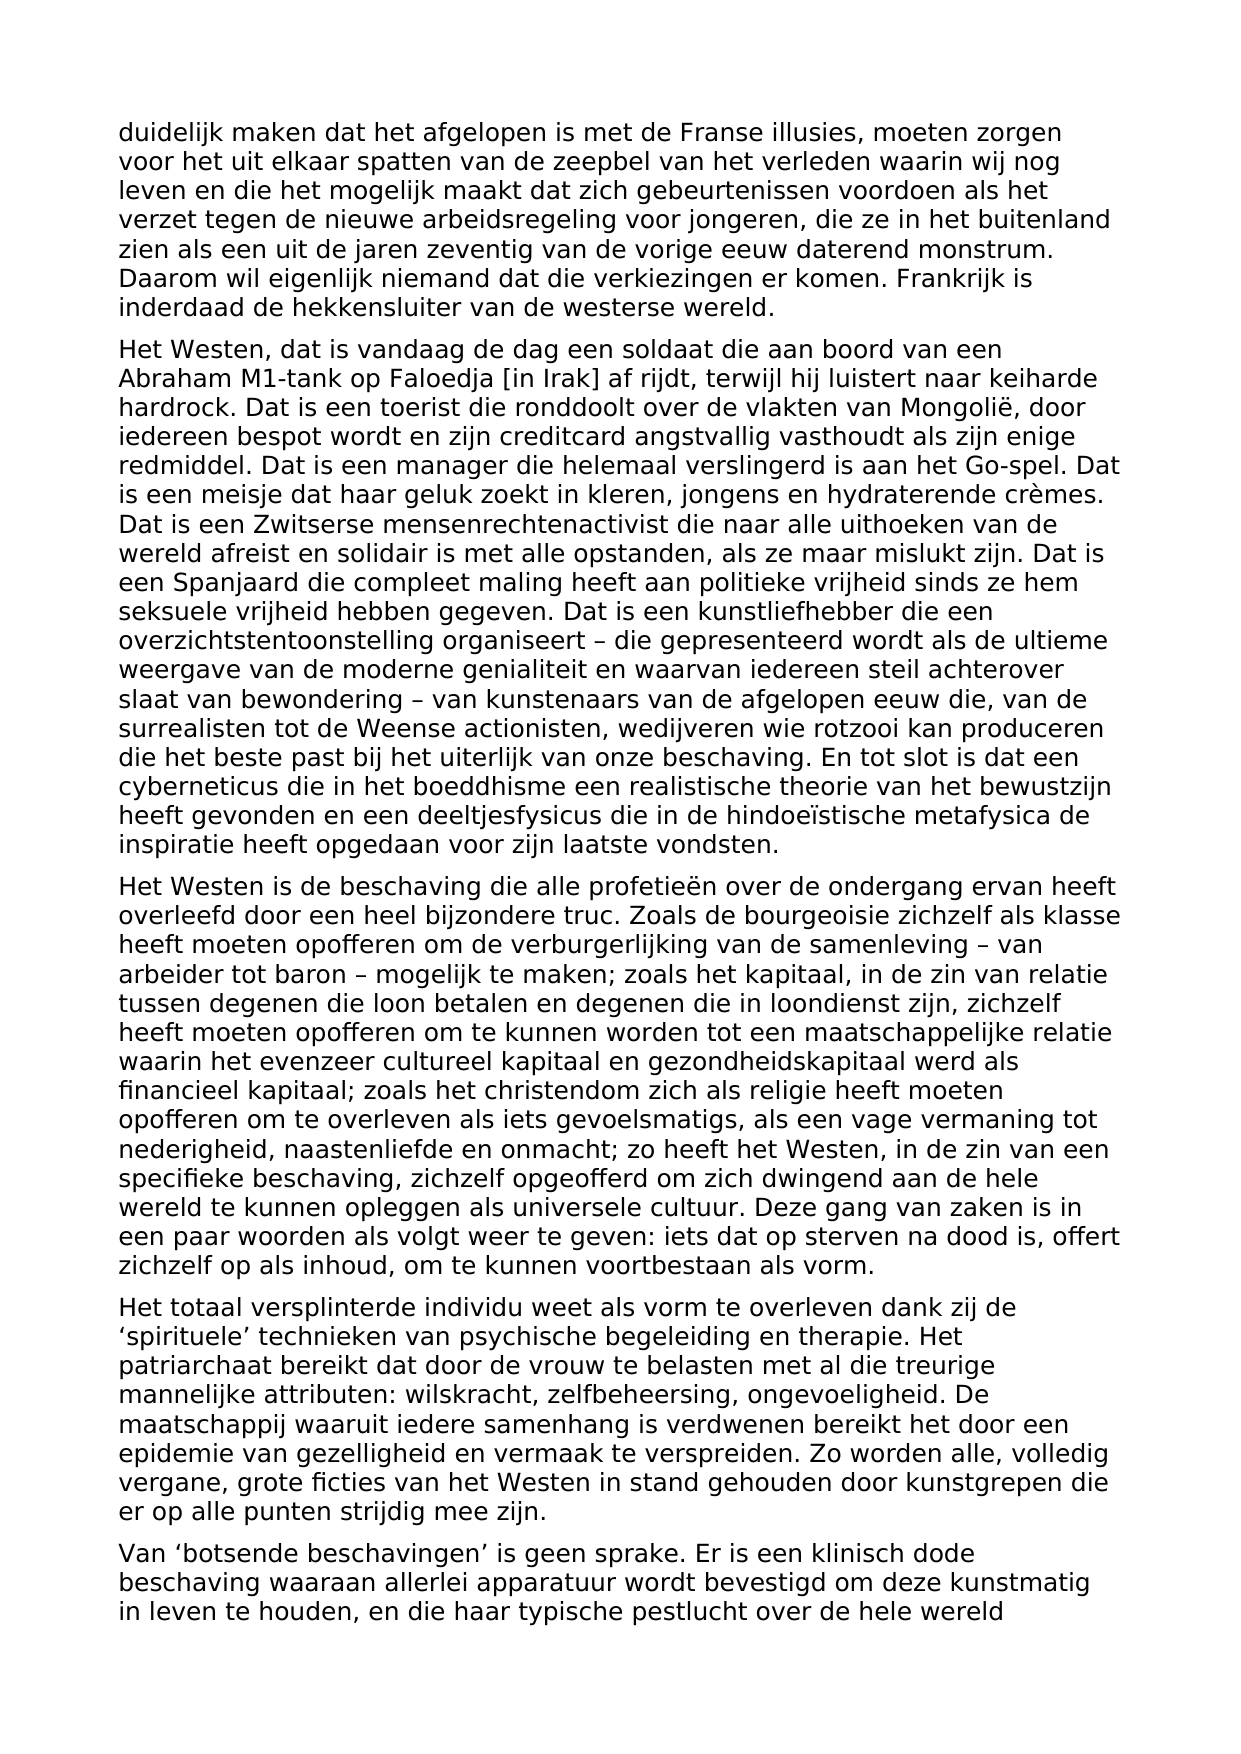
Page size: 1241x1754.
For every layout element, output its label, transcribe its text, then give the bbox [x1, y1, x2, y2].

text Het Westen is de beschaving die alle profetieën over de ondergang ervan heeft overleefd door een heel bijzondere truc. Zoals de bourgeoisie zichzelf als klasse heeft moeten opofferen om de verburgerlijking van de samenleving – van arbeider tot baron – mogelijk te maken; zoals het kapitaal, in de zin van relatie tussen degenen die loon betalen en degenen die in loondienst zijn, zichzelf heeft moeten opofferen om te kunnen worden tot een maatschappelijke relatie waarin het evenzeer cultureel kapitaal en gezondheidskapitaal werd als financieel kapitaal; zoals het christendom zich als religie heeft moeten opofferen om te overleven als iets gevoelsmatigs, als een vage vermaning tot nederigheid, naastenliefde en onmacht; zo heeft het Westen, in de zin van een specifieke beschaving, zichzelf opgeofferd om zich dwingend aan de hele wereld te kunnen opleggen als universele cultuur. Deze gang van zaken is in een paar woorden als volgt weer te geven: iets dat op sterven na dood is, offert zichzelf op als inhoud, om te kunnen voortbestaan als vorm. [118, 872, 1122, 1281]
text Het Westen, dat is vandaag de dag een soldaat die aan boord van een Abraham M1-tank op Faloedja [in Irak] af rijdt, terwijl hij luistert naar keiharde hardrock. Dat is een toerist die ronddoolt over de vlakten van Mongolië, door iedereen bespot wordt en zijn creditcard angstvallig vasthoudt als zijn enige redmiddel. Dat is een manager die helemaal verslingerd is aan het Go-spel. Dat is een meisje dat haar geluk zoekt in kleren, jongens en hydraterende crèmes. Dat is een Zwitserse mensenrechtenactivist die naar alle uithoeken van de wereld afreist en solidair is met alle opstanden, als ze maar mislukt zijn. Dat is een Spanjaard die compleet maling heeft aan politieke vrijheid sinds ze hem seksuele vrijheid hebben gegeven. Dat is een kunstliefhebber die een overzichtstentoonstelling organiseert – die gepresenteerd wordt als de ultieme weergave van de moderne genialiteit en waarvan iedereen steil achterover slaat van bewondering – van kunstenaars van de afgelopen eeuw die, van de surrealisten tot de Weense actionisten, wedijveren wie rotzooi kan produceren die het beste past bij het uiterlijk van onze beschaving. En tot slot is dat een cyberneticus die in het boeddhisme een realistische theorie van het bewustzijn heeft gevonden en een deeltjesfysicus die in de hindoeïstische metafysica de inspiratie heeft opgedaan voor zijn laatste vondsten. [118, 335, 1122, 860]
text duidelijk maken dat het afgelopen is met de Franse illusies, moeten zorgen voor het uit elkaar spatten van de zeepbel van het verleden waarin wij nog leven en die het mogelijk maakt dat zich gebeurtenissen voordoen als het verzet tegen de nieuwe arbeidsregeling voor jongeren, die ze in het buitenland zien als een uit de jaren zeventig van de vorige eeuw daterend monstrum. Daarom wil eigenlijk niemand dat die verkiezingen er komen. Frankrijk is inderdaad de hekkensluiter van de westerse wereld. [118, 118, 1122, 322]
text Het totaal versplinterde individu weet als vorm te overleven dank zij de ‘spirituele’ technieken van psychische begeleiding en therapie. Het patriarchaat bereikt dat door de vrouw te belasten met al die treurige mannelijke attributen: wilskracht, zelfbeheersing, ongevoeligheid. De maatschappij waaruit iedere samenhang is verdwenen bereikt het door een epidemie van gezelligheid en vermaak te verspreiden. Zo worden alle, volledig vergane, grote ficties van het Westen in stand gehouden door kunstgrepen die er op alle punten strijdig mee zijn. [118, 1293, 1122, 1526]
text Van ‘botsende beschavingen’ is geen sprake. Er is een klinisch dode beschaving waaraan allerlei apparatuur wordt bevestigd om deze kunstmatig in leven te houden, en die haar typische pestlucht over de hele wereld [118, 1539, 1122, 1626]
